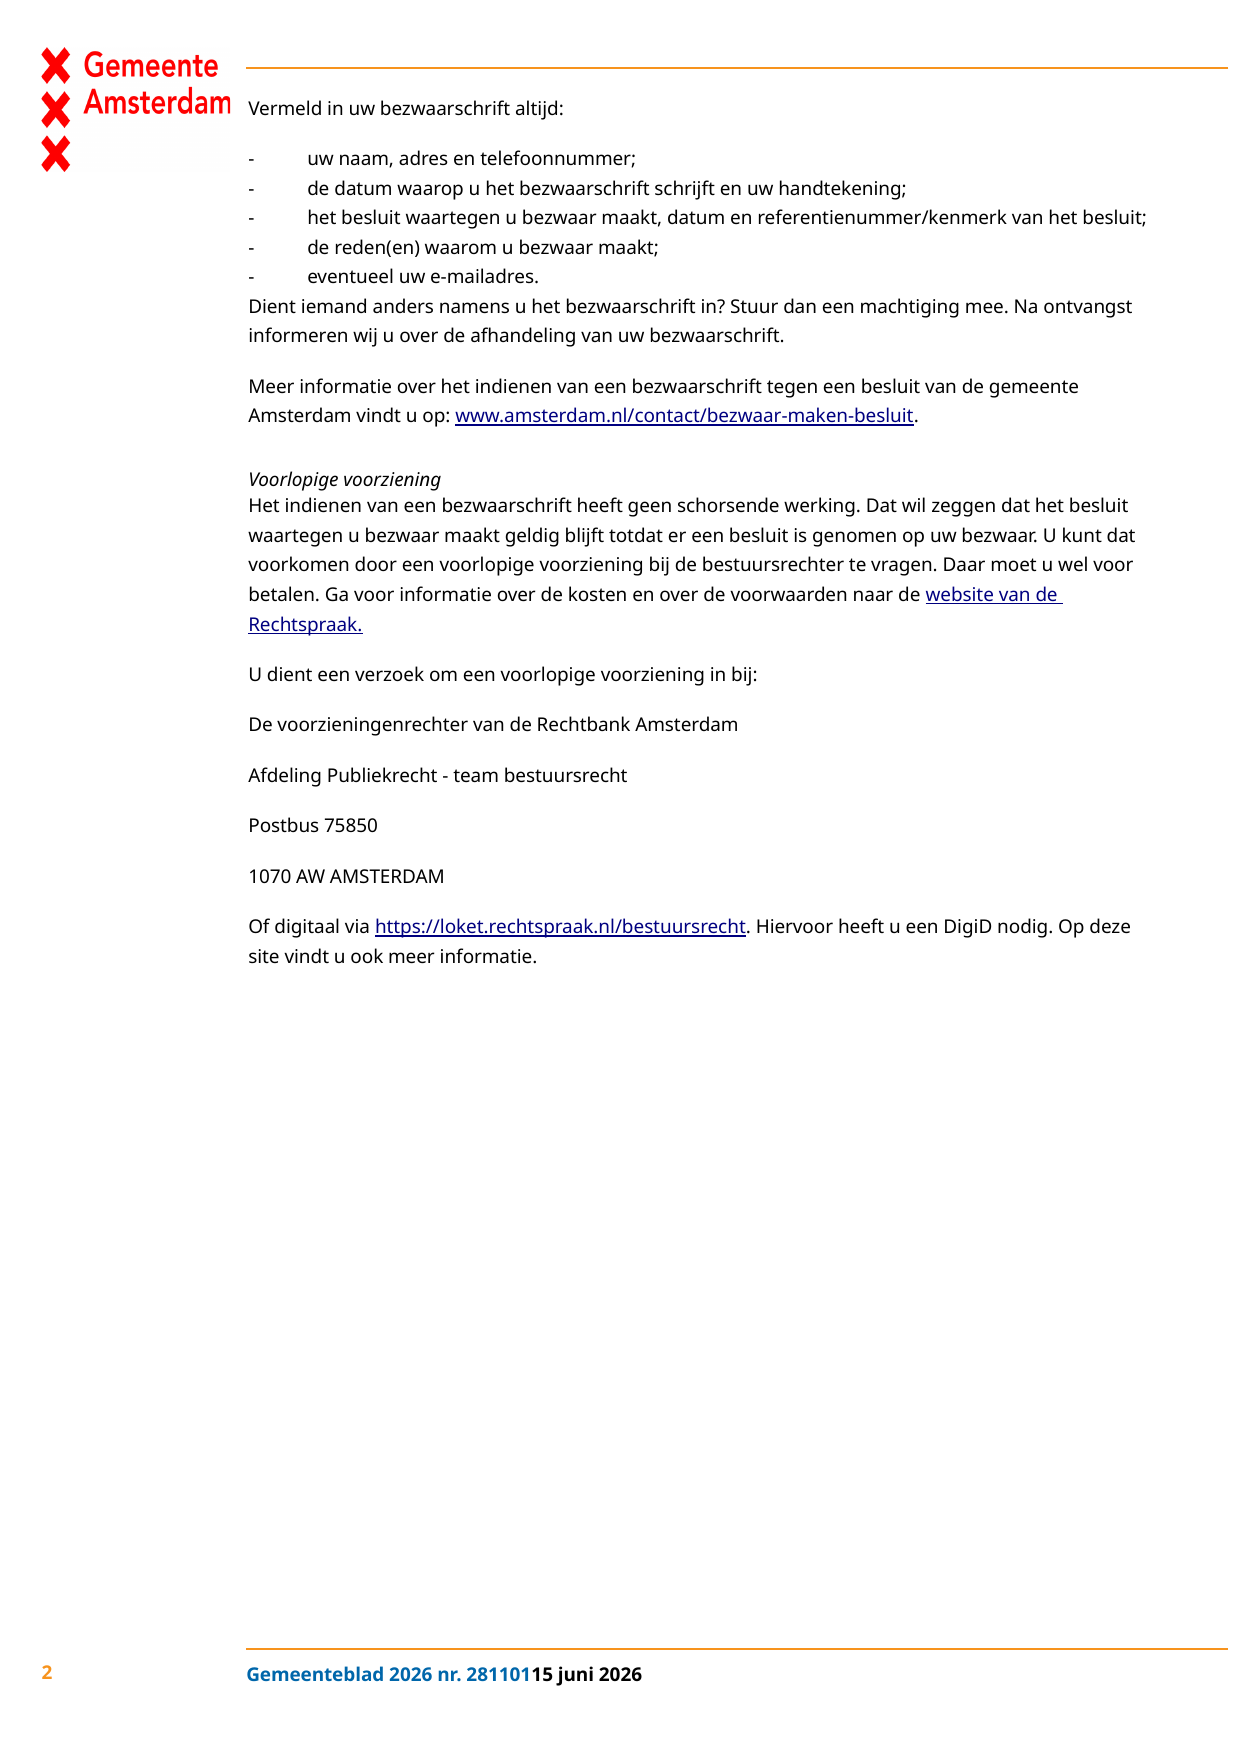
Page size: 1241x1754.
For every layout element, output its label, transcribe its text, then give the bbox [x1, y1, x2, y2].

picture [41, 47, 231, 172]
text Postbus 75850 [248, 812, 1152, 838]
text U dient een verzoek om een voorlopige voorziening in bij: [248, 661, 1152, 687]
text Vermeld in uw bezwaarschrift altijd: [248, 95, 1152, 121]
text Afdeling Publiekrecht - team bestuursrecht [248, 762, 1152, 788]
list het besluit waartegen u bezwaar maakt, datum en referentienummer/kenmerk van het besluit; [248, 204, 1152, 230]
list de datum waarop u het bezwaarschrift schrijft en uw handtekening; [248, 175, 1152, 201]
text De voorzieningenrechter van de Rechtbank Amsterdam [248, 712, 1152, 737]
text 1070 AW AMSTERDAM [248, 863, 1152, 888]
text Of digitaal via https://loket.rechtspraak.nl/bestuursrecht. Hiervoor heeft u een DigiD nodig. Op deze site vindt u ook meer informatie. [248, 913, 1152, 968]
text Het indienen van een bezwaarschrift heeft geen schorsende werking. Dat wil zeggen dat het besluit waartegen u bezwaar maakt geldig blijft totdat er een besluit is genomen op uw bezwaar. U kunt dat voorkomen door een voorlopige voorziening bij de bestuursrechter te vragen. Daar moet u wel voor betalen. Ga voor informatie over de kosten en over de voorwaarden naar de website van de Rechtspraak. [248, 492, 1152, 636]
text Voorlopige voorziening [248, 467, 1152, 492]
list eventueel uw e-mailadres. [248, 263, 1152, 289]
text Meer informatie over het indienen van een bezwaarschrift tegen een besluit van de gemeente Amsterdam vindt u op: www.amsterdam.nl/contact/bezwaar-maken-besluit. [248, 373, 1152, 428]
text Dient iemand anders namens u het bezwaarschrift in? Stuur dan een machtiging mee. Na ontvangst informeren wij u over de afhandeling van uw bezwaarschrift. [248, 293, 1152, 348]
list uw naam, adres en telefoonnummer; [248, 145, 1152, 171]
list de reden(en) waarom u bezwaar maakt; [248, 234, 1152, 260]
